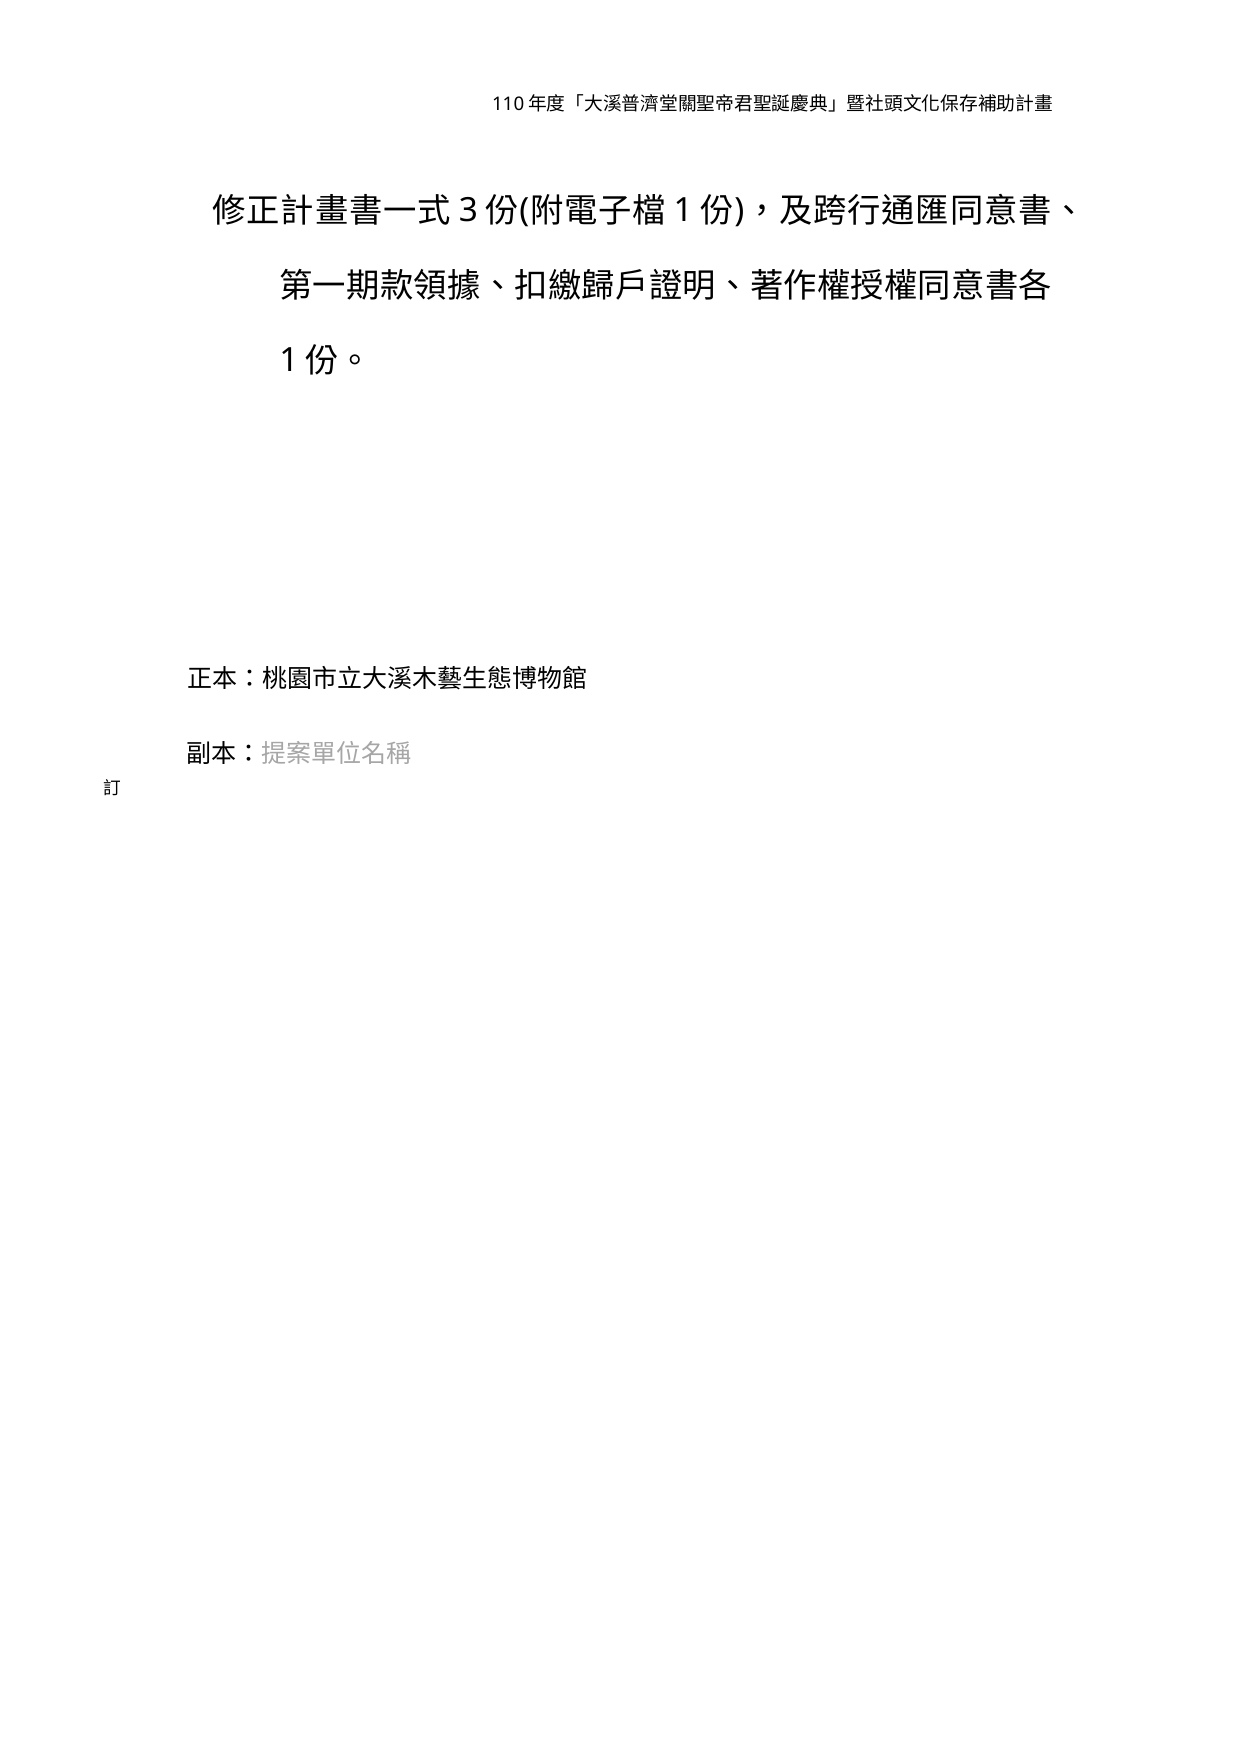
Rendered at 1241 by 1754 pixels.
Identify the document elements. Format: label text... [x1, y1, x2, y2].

text 正本：桃園市立大溪木藝生態博物館 [187, 652, 1053, 689]
text 訂 [104, 773, 122, 799]
text 副本：提案單位名稱 [186, 727, 1053, 764]
text 修正計畫書一式3份(附電子檔1份)，及跨行通匯同意書、第一期款領據、扣繳歸戶證明、著作權授權同意書各1份。 [212, 164, 1053, 389]
